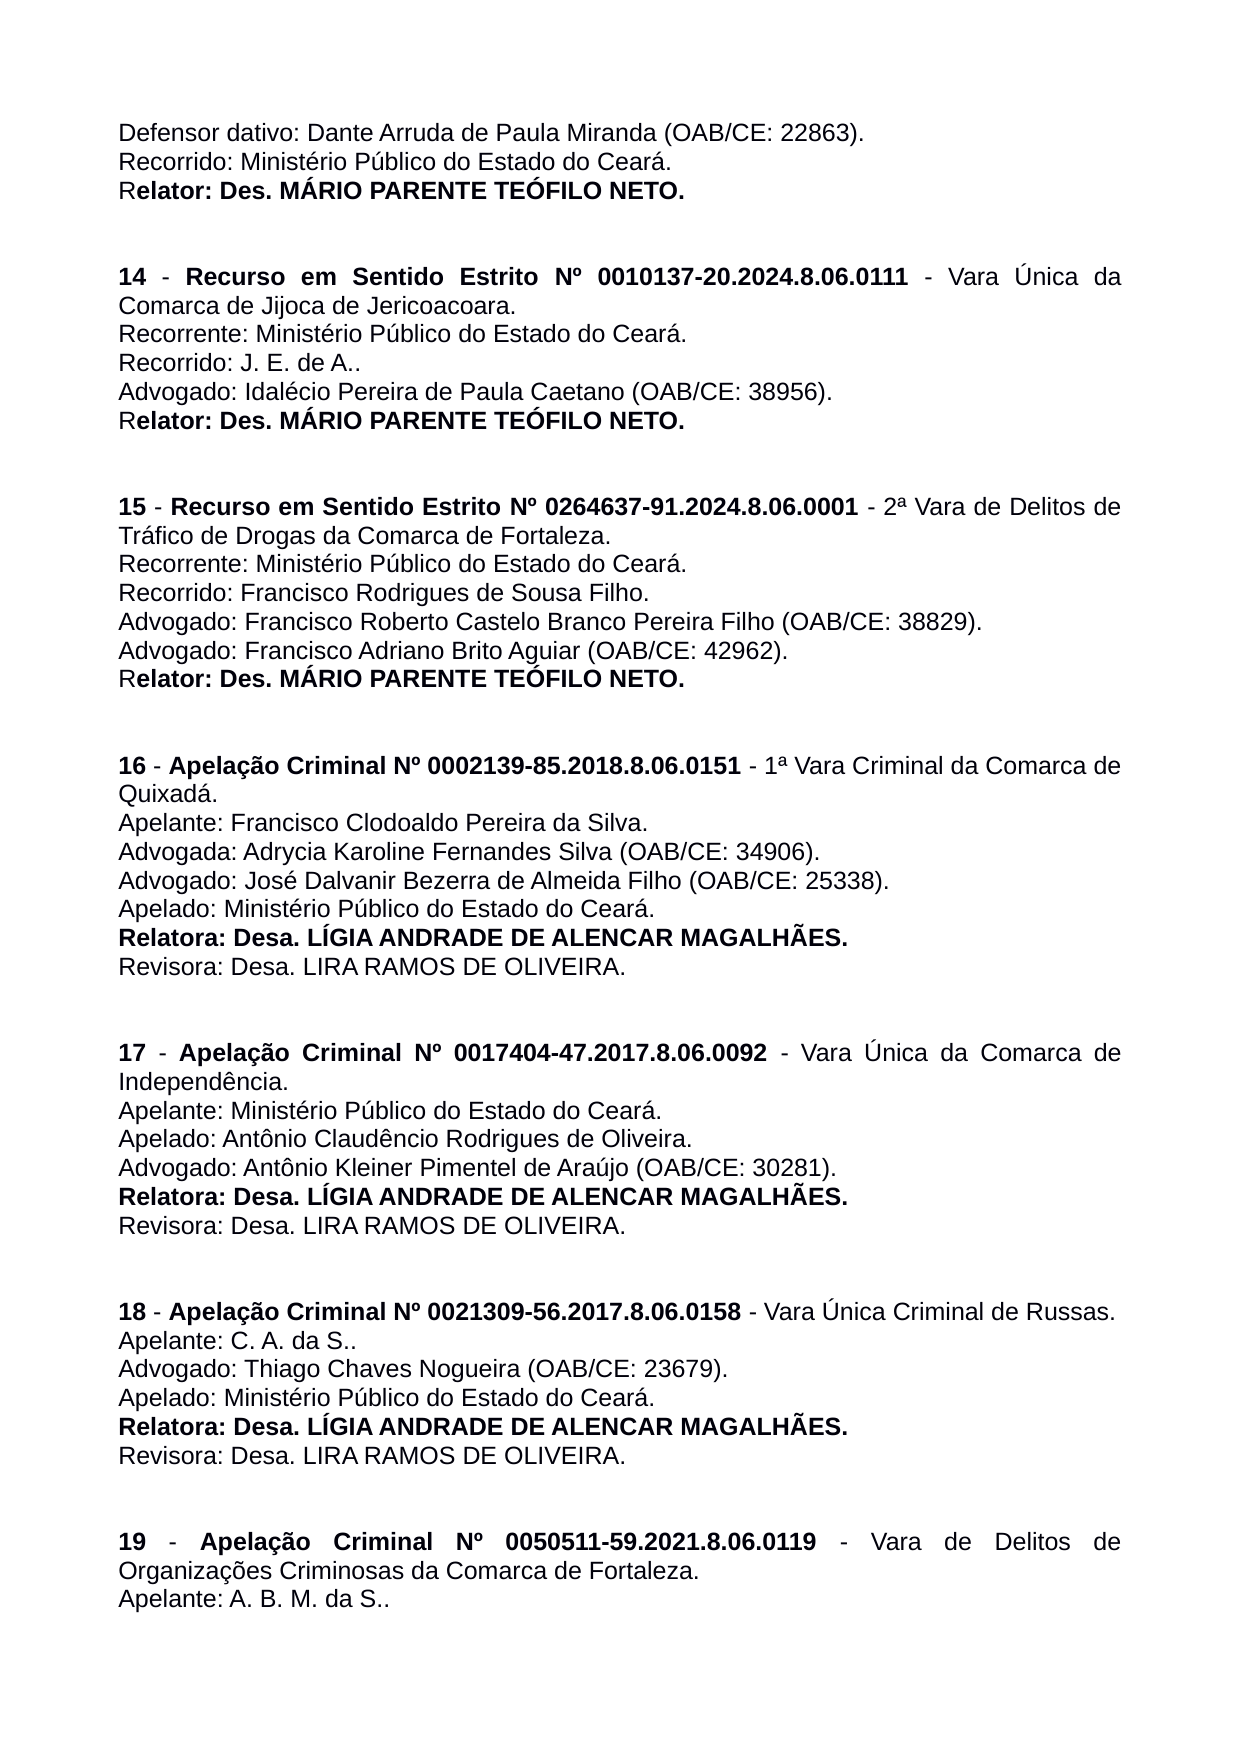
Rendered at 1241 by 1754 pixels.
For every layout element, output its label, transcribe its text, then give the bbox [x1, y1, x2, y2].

text Defensor dativo: Dante Arruda de Paula Miranda (OAB/CE: 22863). [118, 118, 1122, 147]
text Recorrente: Ministério Público do Estado do Ceará. [118, 549, 1122, 578]
text Recorrido: J. E. de A.. [118, 348, 1122, 377]
text Relator: Des. MÁRIO PARENTE TEÓFILO NETO. [118, 176, 1122, 204]
text Recorrido: Ministério Público do Estado do Ceará. [118, 147, 1122, 176]
text Apelante: Ministério Público do Estado do Ceará. [118, 1096, 1122, 1124]
text Advogado: Francisco Roberto Castelo Branco Pereira Filho (OAB/CE: 38829). [118, 607, 1122, 636]
text Revisora: Desa. LIRA RAMOS DE OLIVEIRA. [118, 952, 1122, 981]
text 17 - Apelação Criminal Nº 0017404-47.2017.8.06.0092 - Vara Única da Comarca de Independência. [118, 1038, 1122, 1096]
text Recorrido: Francisco Rodrigues de Sousa Filho. [118, 578, 1122, 607]
text 19 - Apelação Criminal Nº 0050511-59.2021.8.06.0119 - Vara de Delitos de Organizações Criminosas da Comarca de Fortaleza. [118, 1527, 1122, 1584]
text Relatora: Desa. LÍGIA ANDRADE DE ALENCAR MAGALHÃES. [118, 1412, 1122, 1441]
text Apelante: A. B. M. da S.. [118, 1584, 1122, 1613]
text Advogado: Antônio Kleiner Pimentel de Araújo (OAB/CE: 30281). [118, 1153, 1122, 1182]
text Advogado: Francisco Adriano Brito Aguiar (OAB/CE: 42962). [118, 636, 1122, 664]
text Relator: Des. MÁRIO PARENTE TEÓFILO NETO. [118, 664, 1122, 693]
text Revisora: Desa. LIRA RAMOS DE OLIVEIRA. [118, 1211, 1122, 1239]
text 14 - Recurso em Sentido Estrito Nº 0010137-20.2024.8.06.0111 - Vara Única da Comarca de Jijoca de Jericoacoara. [118, 262, 1122, 319]
text 15 - Recurso em Sentido Estrito Nº 0264637-91.2024.8.06.0001 - 2ª Vara de Delitos de Tráfico de Drogas da Comarca de Fortaleza. [118, 492, 1122, 549]
text Apelante: Francisco Clodoaldo Pereira da Silva. [118, 808, 1122, 837]
text Relatora: Desa. LÍGIA ANDRADE DE ALENCAR MAGALHÃES. [118, 1182, 1122, 1211]
text Apelado: Ministério Público do Estado do Ceará. [118, 1383, 1122, 1412]
text Apelado: Antônio Claudêncio Rodrigues de Oliveira. [118, 1124, 1122, 1153]
text Advogado: Idalécio Pereira de Paula Caetano (OAB/CE: 38956). [118, 377, 1122, 406]
text Advogado: Thiago Chaves Nogueira (OAB/CE: 23679). [118, 1354, 1122, 1383]
text Advogado: José Dalvanir Bezerra de Almeida Filho (OAB/CE: 25338). [118, 866, 1122, 894]
text Apelado: Ministério Público do Estado do Ceará. [118, 894, 1122, 923]
text 18 - Apelação Criminal Nº 0021309-56.2017.8.06.0158 - Vara Única Criminal de Russas. [118, 1297, 1122, 1326]
text Recorrente: Ministério Público do Estado do Ceará. [118, 319, 1122, 348]
text Apelante: C. A. da S.. [118, 1326, 1122, 1354]
text Relatora: Desa. LÍGIA ANDRADE DE ALENCAR MAGALHÃES. [118, 923, 1122, 952]
text Relator: Des. MÁRIO PARENTE TEÓFILO NETO. [118, 406, 1122, 434]
text 16 - Apelação Criminal Nº 0002139-85.2018.8.06.0151 - 1ª Vara Criminal da Comarca de Quixadá. [118, 751, 1122, 808]
text Advogada: Adrycia Karoline Fernandes Silva (OAB/CE: 34906). [118, 837, 1122, 866]
text Revisora: Desa. LIRA RAMOS DE OLIVEIRA. [118, 1441, 1122, 1469]
